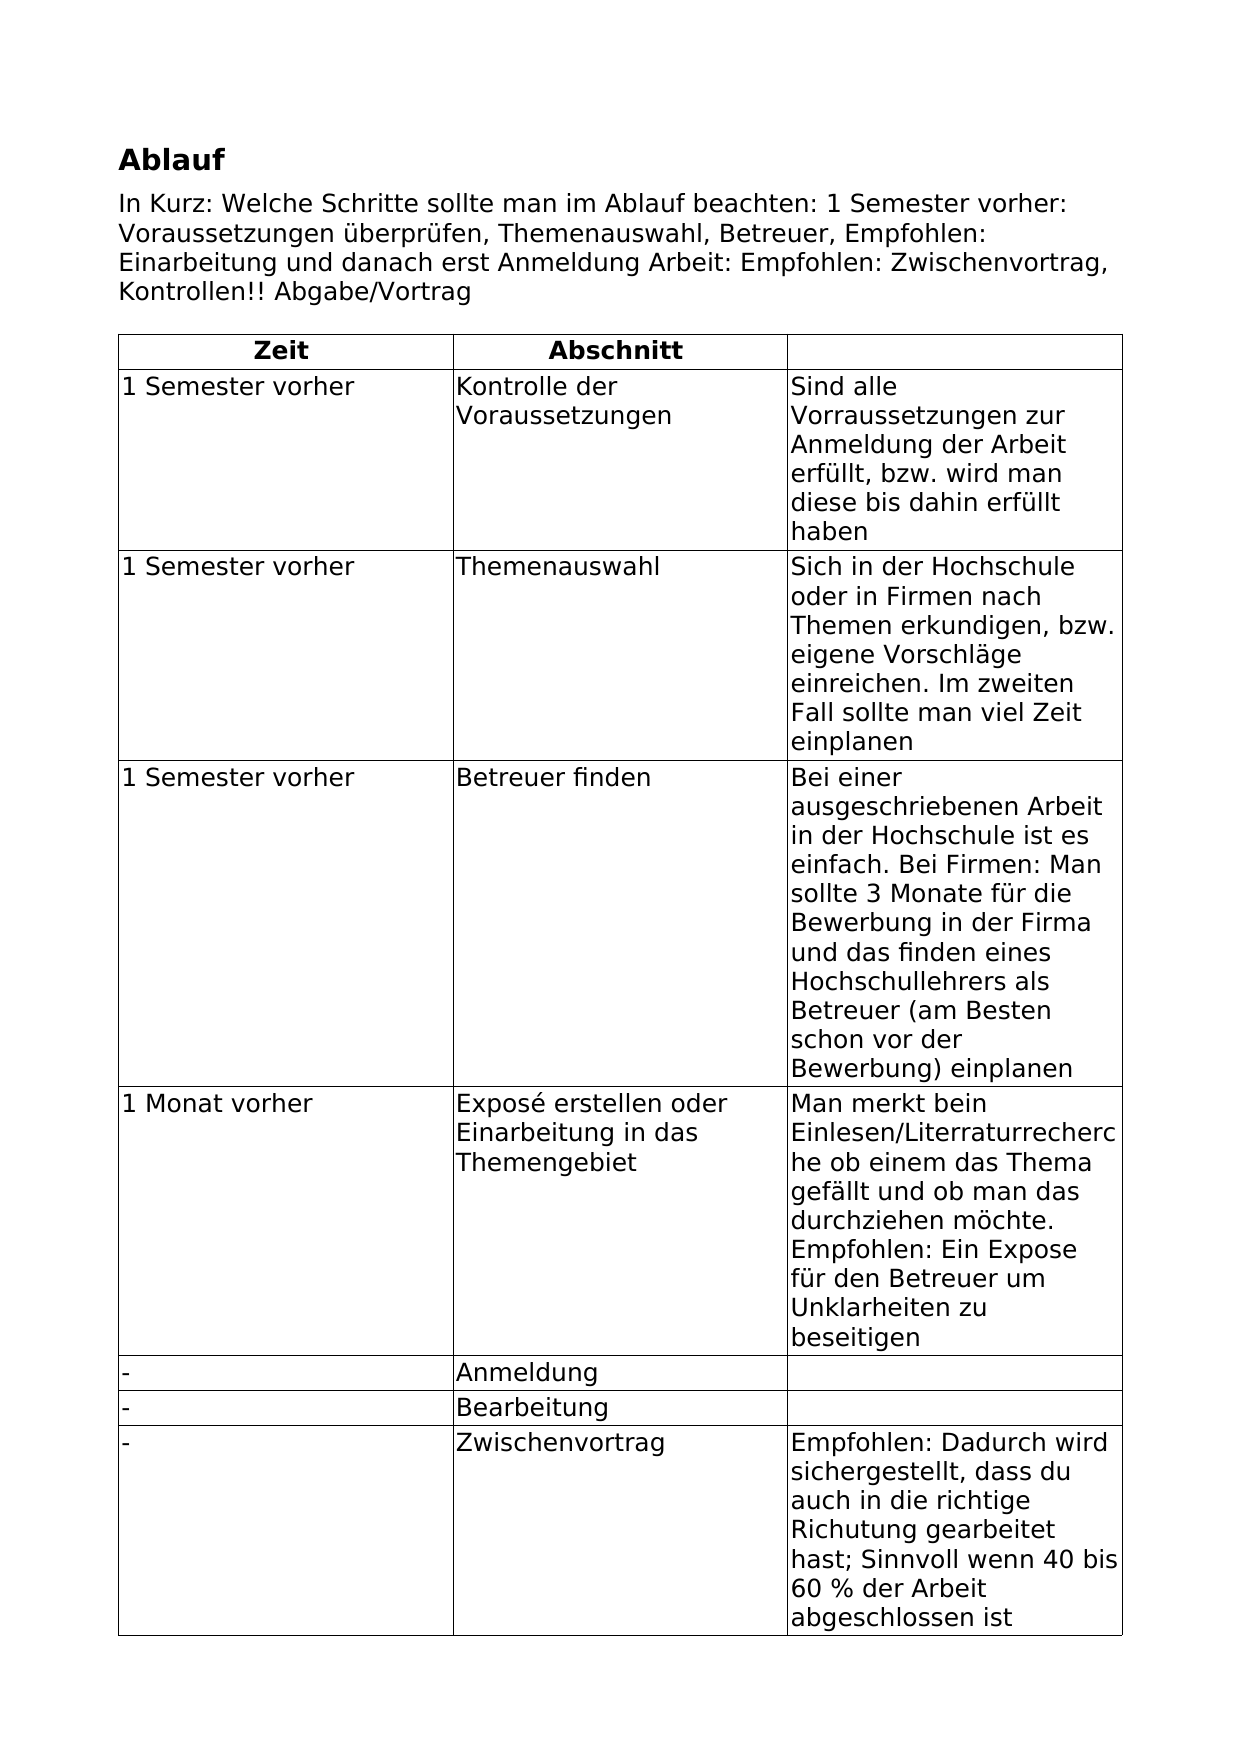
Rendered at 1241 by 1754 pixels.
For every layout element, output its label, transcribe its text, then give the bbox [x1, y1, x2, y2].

table_cell [788, 1391, 1122, 1425]
table_cell Empfohlen: Dadurch wird sichergestellt, dass du auch in die richtige Richutung gearbeitet hast; Sinnvoll wenn 40 bis 60 % der Arbeit abgeschlossen ist [788, 1426, 1122, 1635]
table_header [788, 335, 1122, 369]
table_header Zeit [119, 335, 453, 369]
table_cell - [119, 1426, 453, 1635]
table_cell Themenauswahl [454, 551, 787, 760]
table_cell 1 Semester vorher [119, 761, 453, 1086]
subtitle Ablauf [118, 143, 1122, 177]
table_cell Exposé erstellen oder Einarbeitung in das Themengebiet [454, 1087, 787, 1355]
table_cell Zwischenvortrag [454, 1426, 787, 1635]
table_cell Kontrolle der Voraussetzungen [454, 370, 787, 549]
table_cell 1 Monat vorher [119, 1087, 453, 1355]
table_cell - [119, 1356, 453, 1390]
table_cell Man merkt bein Einlesen/Literraturrecherche ob einem das Thema gefällt und ob man das durchziehen möchte. Empfohlen: Ein Expose für den Betreuer um Unklarheiten zu beseitigen [788, 1087, 1122, 1355]
table_cell 1 Semester vorher [119, 370, 453, 549]
table_cell 1 Semester vorher [119, 551, 453, 760]
table_cell Sich in der Hochschule oder in Firmen nach Themen erkundigen, bzw. eigene Vorschläge einreichen. Im zweiten Fall sollte man viel Zeit einplanen [788, 551, 1122, 760]
table_cell Anmeldung [454, 1356, 787, 1390]
table_cell Bei einer ausgeschriebenen Arbeit in der Hochschule ist es einfach. Bei Firmen: Man sollte 3 Monate für die Bewerbung in der Firma und das finden eines Hochschullehrers als Betreuer (am Besten schon vor der Bewerbung) einplanen [788, 761, 1122, 1086]
table_cell [788, 1356, 1122, 1390]
table_cell - [119, 1391, 453, 1425]
table_cell Betreuer finden [454, 761, 787, 1086]
table_cell Bearbeitung [454, 1391, 787, 1425]
table_header Abschnitt [454, 335, 787, 369]
text In Kurz: Welche Schritte sollte man im Ablauf beachten: 1 Semester vorher: Voraussetzungen überprüfen, Themenauswahl, Betreuer, Empfohlen: Einarbeitung und danach erst Anmeldung Arbeit: Empfohlen: Zwischenvortrag, Kontrollen!! Abgabe/Vortrag [118, 189, 1122, 306]
table_cell Sind alle Vorraussetzungen zur Anmeldung der Arbeit erfüllt, bzw. wird man diese bis dahin erfüllt haben [788, 370, 1122, 549]
